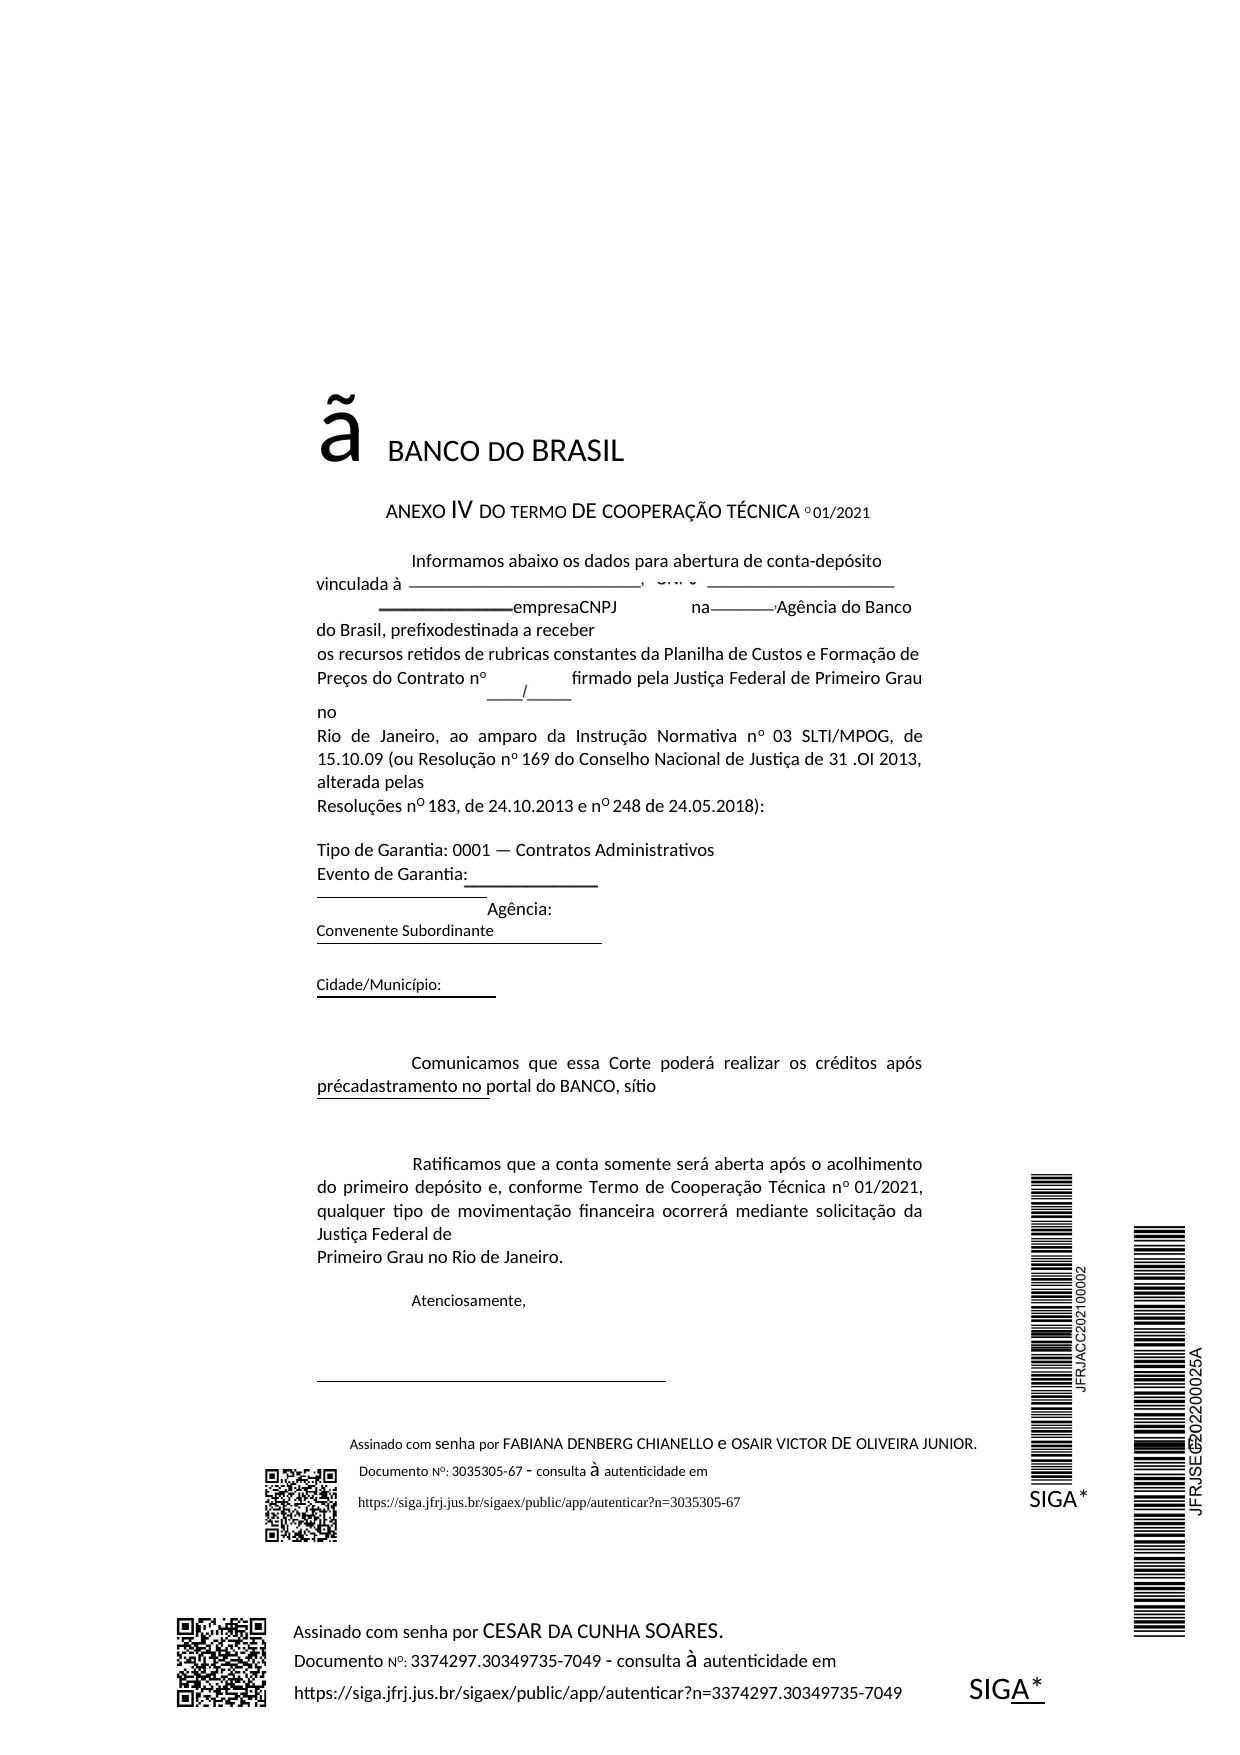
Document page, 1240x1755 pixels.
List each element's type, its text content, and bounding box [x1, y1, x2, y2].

text Informamos abaixo os dados para abertura de conta-depósito vinculada à empresaCNPJ na Agência do Banco do Brasil, prefixodestinada a receber [316, 550, 929, 641]
text Convenente Subordinante [316, 920, 923, 941]
text os recursos retidos de rubricas constantes da Planilha de Custos e Formação de [317, 643, 923, 666]
text Agência: [317, 897, 923, 920]
text Cidade/Município: [316, 974, 628, 994]
text Rio de Janeiro, ao amparo da Instrução Normativa no 03 SLTI/MPOG, de 15.10.09 (ou Resolução no 169 do Conselho Nacional de Justiça de 31 .OI 2013, alterada pelas [317, 724, 923, 793]
text Preços do Contrato nofirmado pela Justiça Federal de Primeiro Grau no [317, 666, 923, 723]
text Comunicamos que essa Corte poderá realizar os créditos após précadastramento no portal do BANCO, sítio [317, 1051, 923, 1097]
text Resoluções nO 183, de 24.10.2013 e nO 248 de 24.05.2018): [317, 794, 923, 817]
text Evento de Garantia: [317, 862, 923, 885]
text Tipo de Garantia: 0001 — Contratos Administrativos [317, 838, 923, 861]
text Primeiro Grau no Rio de Janeiro. [317, 1246, 923, 1268]
text Atenciosamente, [411, 1290, 923, 1310]
text Ratificamos que a conta somente será aberta após o acolhimento do primeiro depósito e, conforme Termo de Cooperação Técnica no 01/2021, qualquer tipo de movimentação financeira ocorrerá mediante solicitação da Justiça Federal de [317, 1153, 923, 1245]
